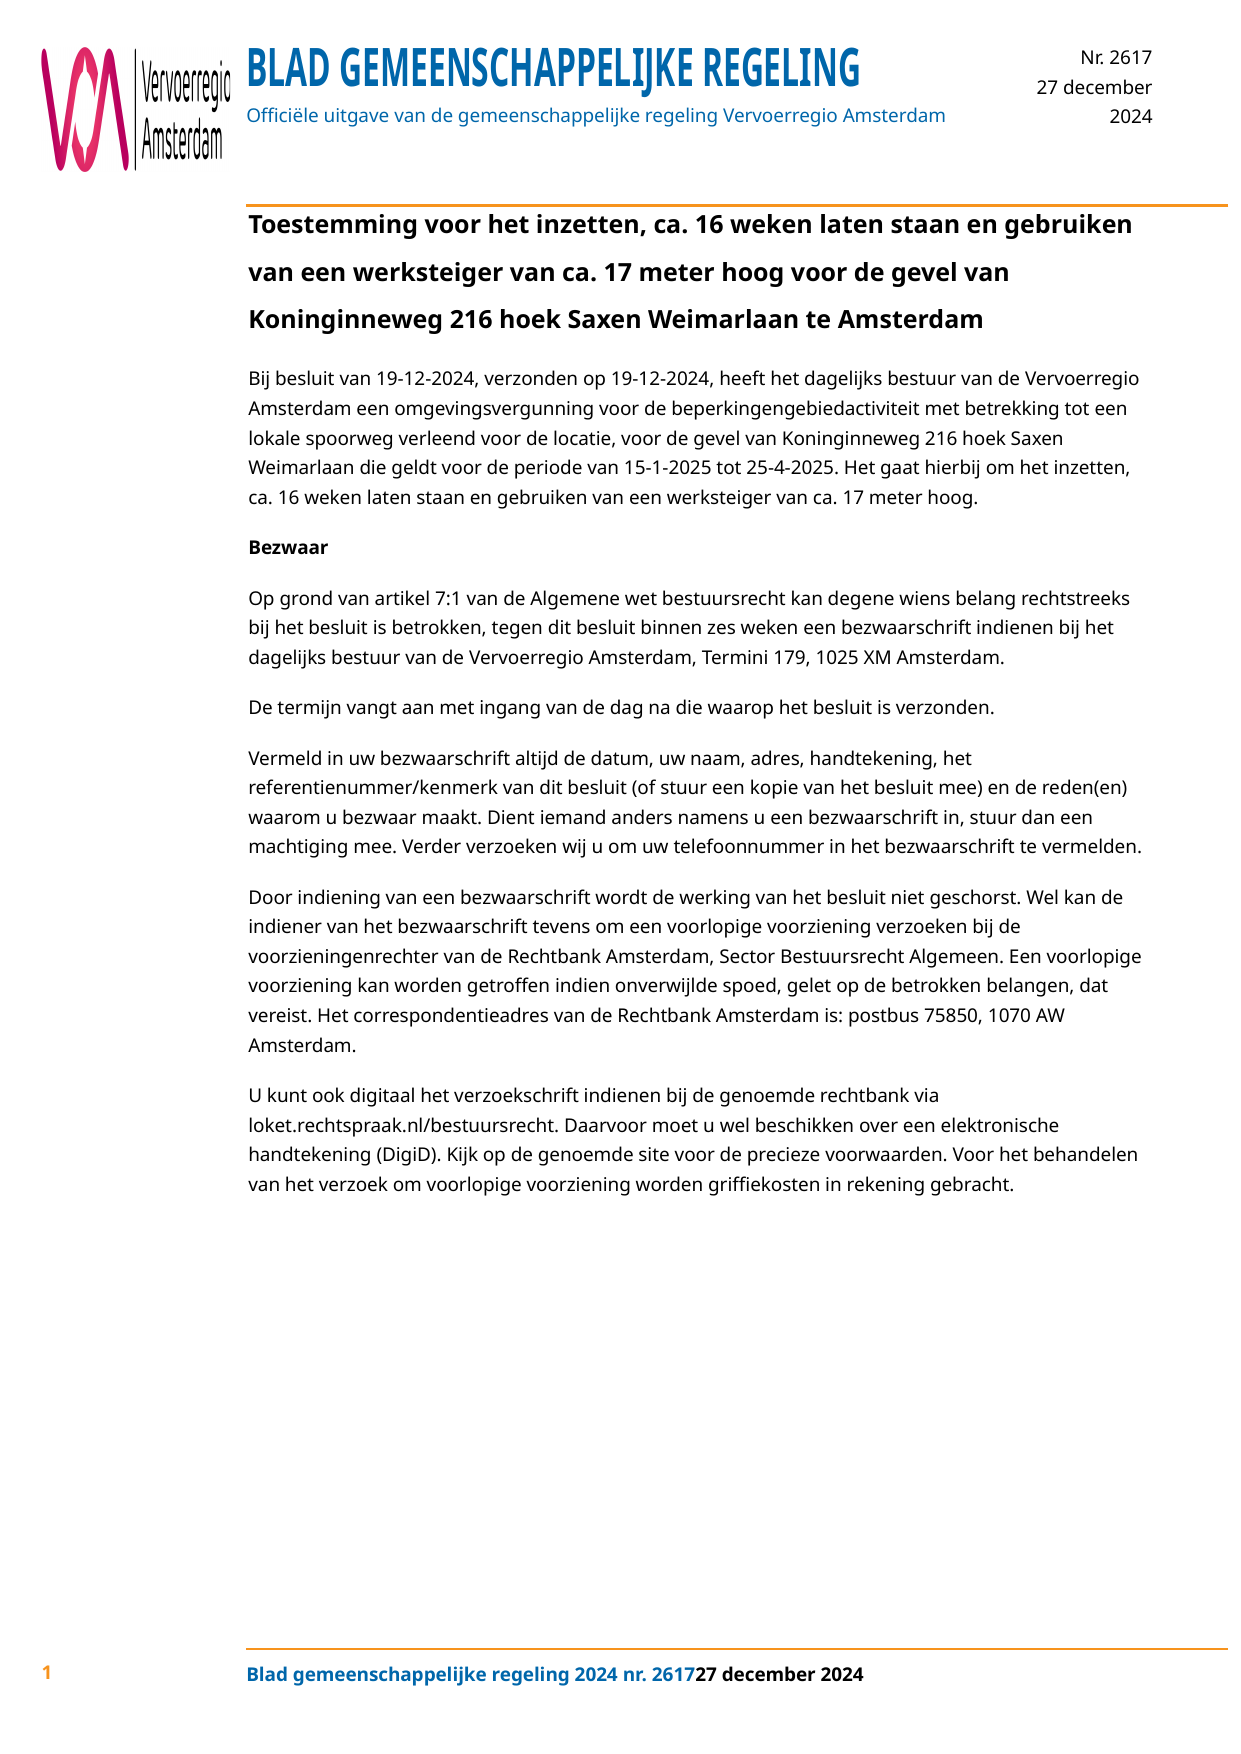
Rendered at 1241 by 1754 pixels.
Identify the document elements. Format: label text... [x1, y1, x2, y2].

text Door indiening van een bezwaarschrift wordt de werking van het besluit niet geschorst. Wel kan de indiener van het bezwaarschrift tevens om een voorlopige voorziening verzoeken bij de voorzieningenrechter van de Rechtbank Amsterdam, Sector Bestuursrecht Algemeen. Een voorlopige voorziening kan worden getroffen indien onverwijlde spoed, gelet op de betrokken belangen, dat vereist. Het correspondentieadres van de Rechtbank Amsterdam is: postbus 75850, 1070 AW Amsterdam. [248, 884, 1152, 1057]
text Op grond van artikel 7:1 van de Algemene wet bestuursrecht kan degene wiens belang rechtstreeks bij het besluit is betrokken, tegen dit besluit binnen zes weken een bezwaarschrift indienen bij het dagelijks bestuur van de Vervoerregio Amsterdam, Termini 179, 1025 XM Amsterdam. [248, 585, 1152, 669]
text Toestemming voor het inzetten, ca. 16 weken laten staan en gebruiken van een werksteiger van ca. 17 meter hoog voor de gevel van Koninginneweg 216 hoek Saxen Weimarlaan te Amsterdam [248, 207, 1152, 336]
text De termijn vangt aan met ingang van de dag na die waarop het besluit is verzonden. [248, 694, 1152, 720]
text Bij besluit van 19-12-2024, verzonden op 19-12-2024, heeft het dagelijks bestuur van de Vervoerregio Amsterdam een omgevingsvergunning voor de beperkingengebiedactiviteit met betrekking tot een lokale spoorweg verleend voor de locatie, voor de gevel van Koninginneweg 216 hoek Saxen Weimarlaan die geldt voor de periode van 15-1-2025 tot 25-4-2025. Het gaat hierbij om het inzetten, ca. 16 weken laten staan en gebruiken van een werksteiger van ca. 17 meter hoog. [248, 366, 1152, 509]
text Bezwaar [248, 534, 1152, 560]
picture [41, 47, 231, 172]
text U kunt ook digitaal het verzoekschrift indienen bij de genoemde rechtbank via loket.rechtspraak.nl/bestuursrecht. Daarvoor moet u wel beschikken over een elektronische handtekening (DigiD). Kijk op de genoemde site voor de precieze voorwaarden. Voor het behandelen van het verzoek om voorlopige voorziening worden griffiekosten in rekening gebracht. [248, 1082, 1152, 1197]
text Vermeld in uw bezwaarschrift altijd de datum, uw naam, adres, handtekening, het referentienummer/kenmerk van dit besluit (of stuur een kopie van het besluit mee) en de reden(en) waarom u bezwaar maakt. Dient iemand anders namens u een bezwaarschrift in, stuur dan een machtiging mee. Verder verzoeken wij u om uw telefoonnummer in het bezwaarschrift te vermelden. [248, 745, 1152, 859]
